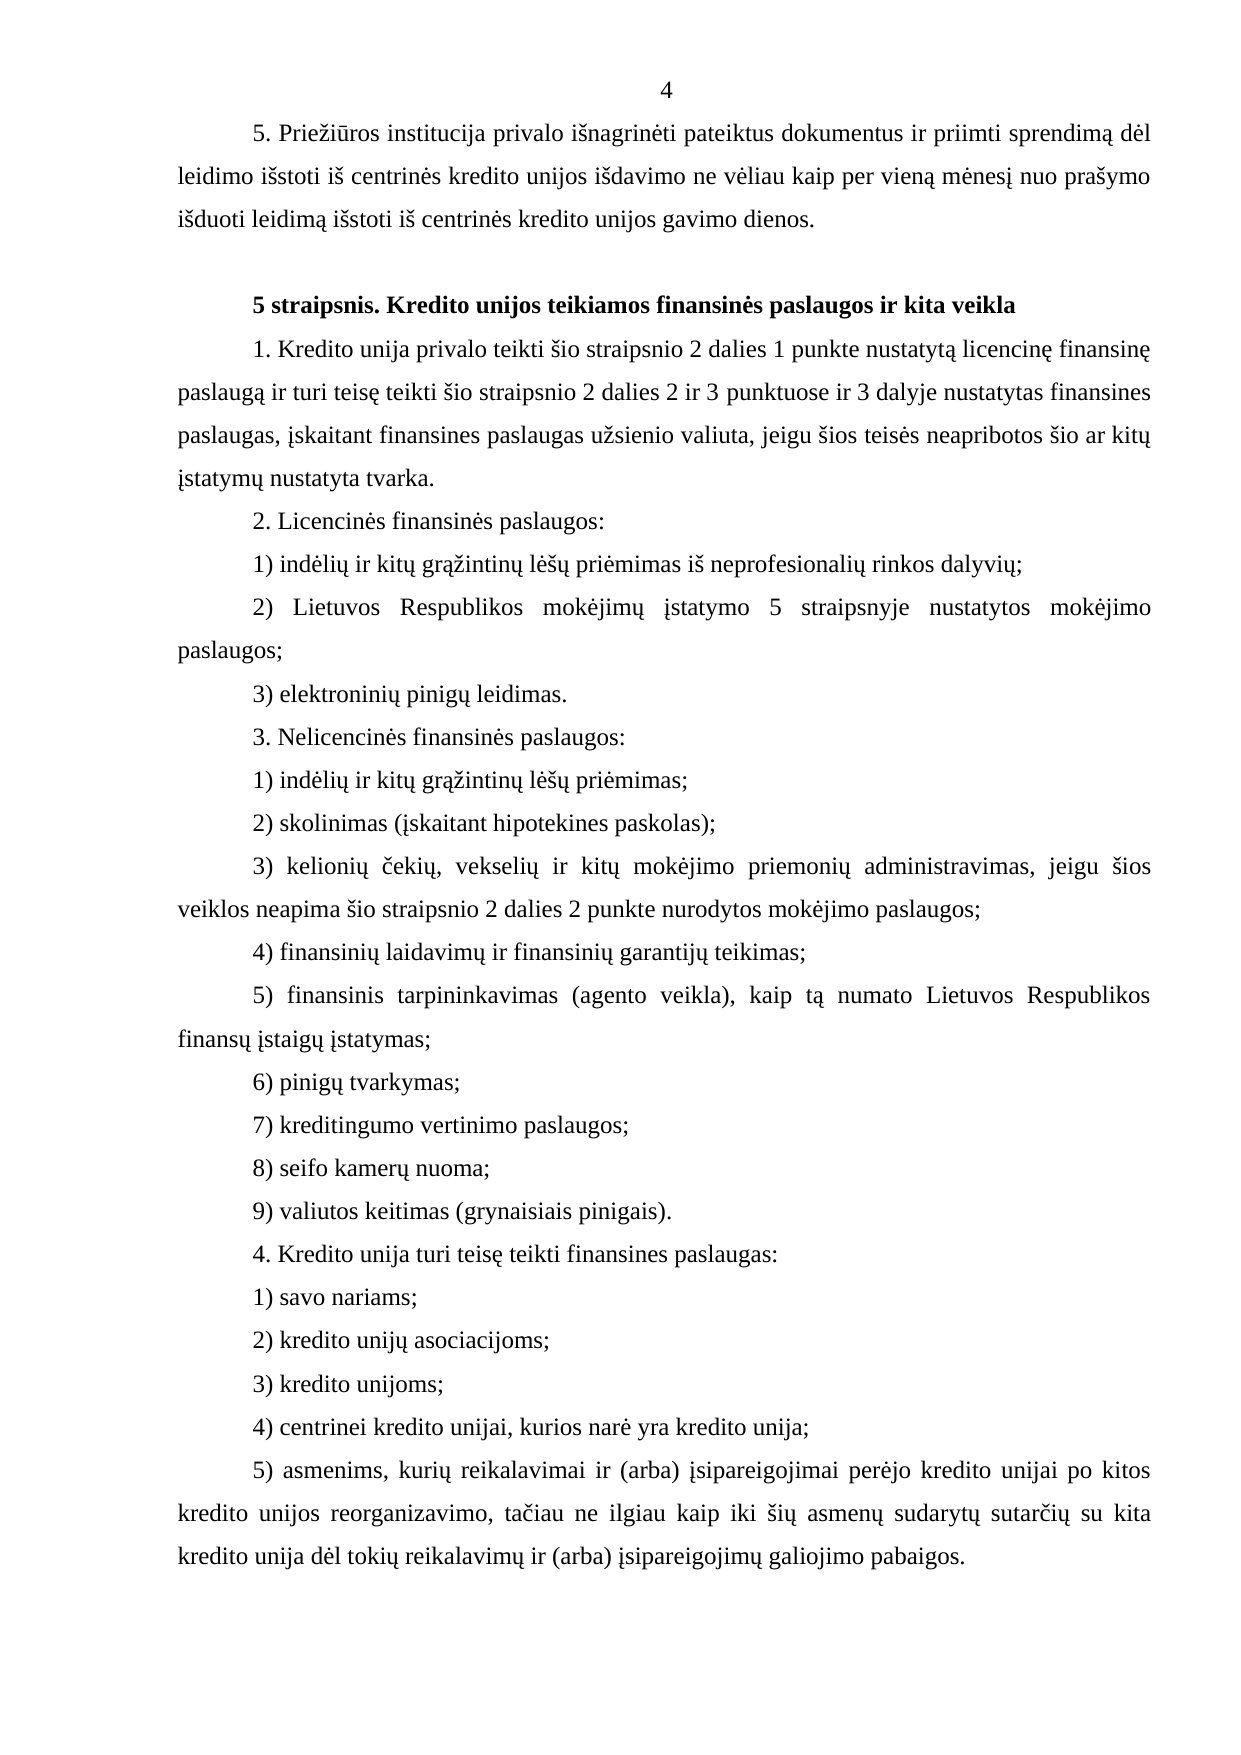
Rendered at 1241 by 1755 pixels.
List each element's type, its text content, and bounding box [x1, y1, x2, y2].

text 5) asmenims, kurių reikalavimai ir (arba) įsipareigojimai perėjo kredito unijai po kitos kredito unijos reorganizavimo, tačiau ne ilgiau kaip iki šių asmenų sudarytų sutarčių su kita kredito unija dėl tokių reikalavimų ir (arba) įsipareigojimų galiojimo pabaigos. [177, 1455, 1152, 1570]
text 4) finansinių laidavimų ir finansinių garantijų teikimas; [177, 937, 1152, 966]
text 5. Priežiūros institucija privalo išnagrinėti pateiktus dokumentus ir priimti sprendimą dėl leidimo išstoti iš centrinės kredito unijos išdavimo ne vėliau kaip per vieną mėnesį nuo prašymo išduoti leidimą išstoti iš centrinės kredito unijos gavimo dienos. [177, 118, 1152, 233]
text 5 straipsnis. Kredito unijos teikiamos finansinės paslaugos ir kita veikla [177, 291, 1152, 319]
text 2) skolinimas (įskaitant hipotekines paskolas); [177, 808, 1152, 837]
text 3) kelionių čekių, vekselių ir kitų mokėjimo priemonių administravimas, jeigu šios veiklos neapima šio straipsnio 2 dalies 2 punkte nurodytos mokėjimo paslaugos; [177, 851, 1152, 923]
text 6) pinigų tvarkymas; [177, 1067, 1152, 1096]
text 2. Licencinės finansinės paslaugos: [177, 506, 1152, 535]
text 1) indėlių ir kitų grąžintinų lėšų priėmimas; [177, 765, 1152, 794]
text 1. Kredito unija privalo teikti šio straipsnio 2 dalies 1 punkte nustatytą licencinę finansinę paslaugą ir turi teisę teikti šio straipsnio 2 dalies 2 ir 3 punktuose ir 3 dalyje nustatytas finansines paslaugas, įskaitant finansines paslaugas užsienio valiuta, jeigu šios teisės neapribotos šio ar kitų įstatymų nustatyta tvarka. [177, 334, 1152, 492]
text 3) kredito unijoms; [177, 1369, 1152, 1397]
text 1) savo nariams; [177, 1282, 1152, 1311]
text 9) valiutos keitimas (grynaisiais pinigais). [177, 1196, 1152, 1225]
text 4) centrinei kredito unijai, kurios narė yra kredito unija; [177, 1412, 1152, 1441]
text 2) kredito unijų asociacijoms; [177, 1326, 1152, 1354]
text 1) indėlių ir kitų grąžintinų lėšų priėmimas iš neprofesionalių rinkos dalyvių; [177, 549, 1152, 578]
text 3) elektroninių pinigų leidimas. [177, 679, 1152, 707]
text 7) kreditingumo vertinimo paslaugos; [177, 1110, 1152, 1139]
text 5) finansinis tarpininkavimas (agento veikla), kaip tą numato Lietuvos Respublikos finansų įstaigų įstatymas; [177, 981, 1152, 1052]
text 3. Nelicencinės finansinės paslaugos: [177, 722, 1152, 751]
text 4. Kredito unija turi teisę teikti finansines paslaugas: [177, 1239, 1152, 1268]
text 8) seifo kamerų nuoma; [177, 1153, 1152, 1182]
text 2) Lietuvos Respublikos mokėjimų įstatymo 5 straipsnyje nustatytos mokėjimo paslaugos; [177, 592, 1152, 664]
